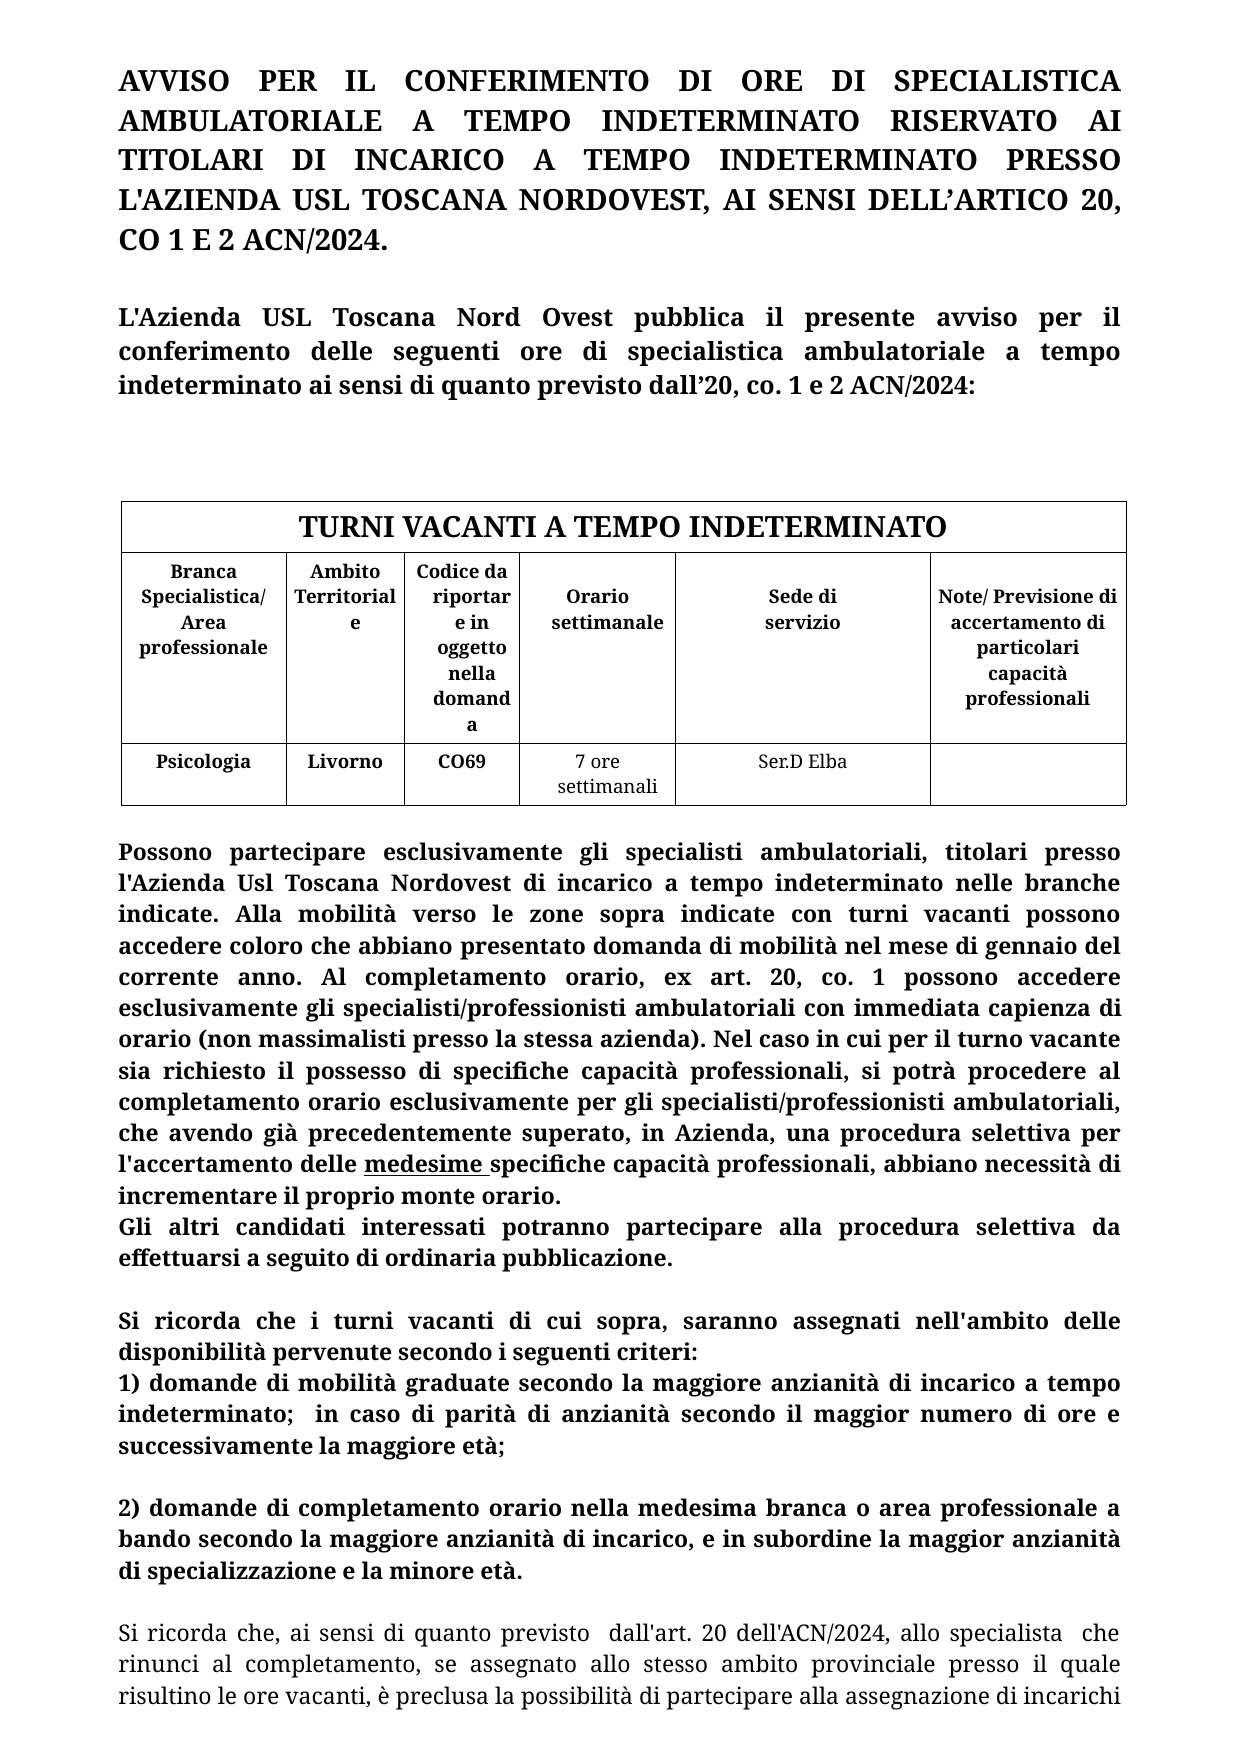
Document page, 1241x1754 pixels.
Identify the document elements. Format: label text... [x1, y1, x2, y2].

table_cell Psicologia [122, 744, 286, 805]
text Si ricorda che i turni vacanti di cui sopra, saranno assegnati nell'ambito delle disponibilità pervenute secondo i seguenti criteri: [118, 1304, 1122, 1367]
subtitle AVVISO PER IL CONFERIMENTO DI ORE DI SPECIALISTICA AMBULATORIALE A TEMPO INDETERMINATO RISERVATO AI TITOLARI DI INCARICO A TEMPO INDETERMINATO PRESSO L'AZIENDA USL TOSCANA NORDOVEST, AI SENSI DELL’ARTICO 20, CO 1 E 2 ACN/2024. [118, 60, 1122, 259]
table_cell Ser.D Elba [676, 744, 930, 805]
table_cell Codice da riportare in oggetto nella domanda [405, 553, 519, 742]
table_header TURNI VACANTI A TEMPO INDETERMINATO [122, 502, 1126, 552]
table_cell Ambito Territoriale [287, 553, 404, 742]
table_cell Branca Specialistica/ Area professionale [122, 553, 286, 742]
table_cell CO69 [405, 744, 519, 805]
text L'Azienda USL Toscana Nord Ovest pubblica il presente avviso per il conferimento delle seguenti ore di specialistica ambulatoriale a tempo indeterminato ai sensi di quanto previsto dall’20, co. 1 e 2 ACN/2024: [118, 300, 1122, 402]
table_cell Orario settimanale [520, 553, 675, 742]
text Si ricorda che, ai sensi di quanto previsto dall'art. 20 dell'ACN/2024, allo specialista che rinunci al completamento, se assegnato allo stesso ambito provinciale presso il quale risultino le ore vacanti, è preclusa la possibilità di partecipare alla assegnazione di incarichi [118, 1617, 1122, 1711]
text Possono partecipare esclusivamente gli specialisti ambulatoriali, titolari presso l'Azienda Usl Toscana Nordovest di incarico a tempo indeterminato nelle branche indicate. Alla mobilità verso le zone sopra indicate con turni vacanti possono accedere coloro che abbiano presentato domanda di mobilità nel mese di gennaio del corrente anno. Al completamento orario, ex art. 20, co. 1 possono accedere esclusivamente gli specialisti/professionisti ambulatoriali con immediata capienza di orario (non massimalisti presso la stessa azienda). Nel caso in cui per il turno vacante sia richiesto il possesso di specifiche capacità professionali, si potrà procedere al completamento orario esclusivamente per gli specialisti/professionisti ambulatoriali, che avendo già precedentemente superato, in Azienda, una procedura selettiva per l'accertamento delle medesime specifiche capacità professionali, abbiano necessità di incrementare il proprio monte orario. [118, 836, 1122, 1211]
table_cell Livorno [287, 744, 404, 805]
text 2) domande di completamento orario nella medesima branca o area professionale a bando secondo la maggiore anzianità di incarico, e in subordine la maggior anzianità di specializzazione e la minore età. [118, 1492, 1122, 1586]
table_cell Sede di servizio [676, 553, 930, 742]
table_cell [931, 744, 1126, 805]
text Gli altri candidati interessati potranno partecipare alla procedura selettiva da effettuarsi a seguito di ordinaria pubblicazione. [118, 1211, 1122, 1273]
table_cell Note/ Previsione di accertamento di particolari capacità professionali [931, 553, 1126, 742]
table_cell 7 ore settimanali [520, 744, 675, 805]
text 1) domande di mobilità graduate secondo la maggiore anzianità di incarico a tempo indeterminato; in caso di parità di anzianità secondo il maggior numero di ore e successivamente la maggiore età; [118, 1367, 1122, 1461]
